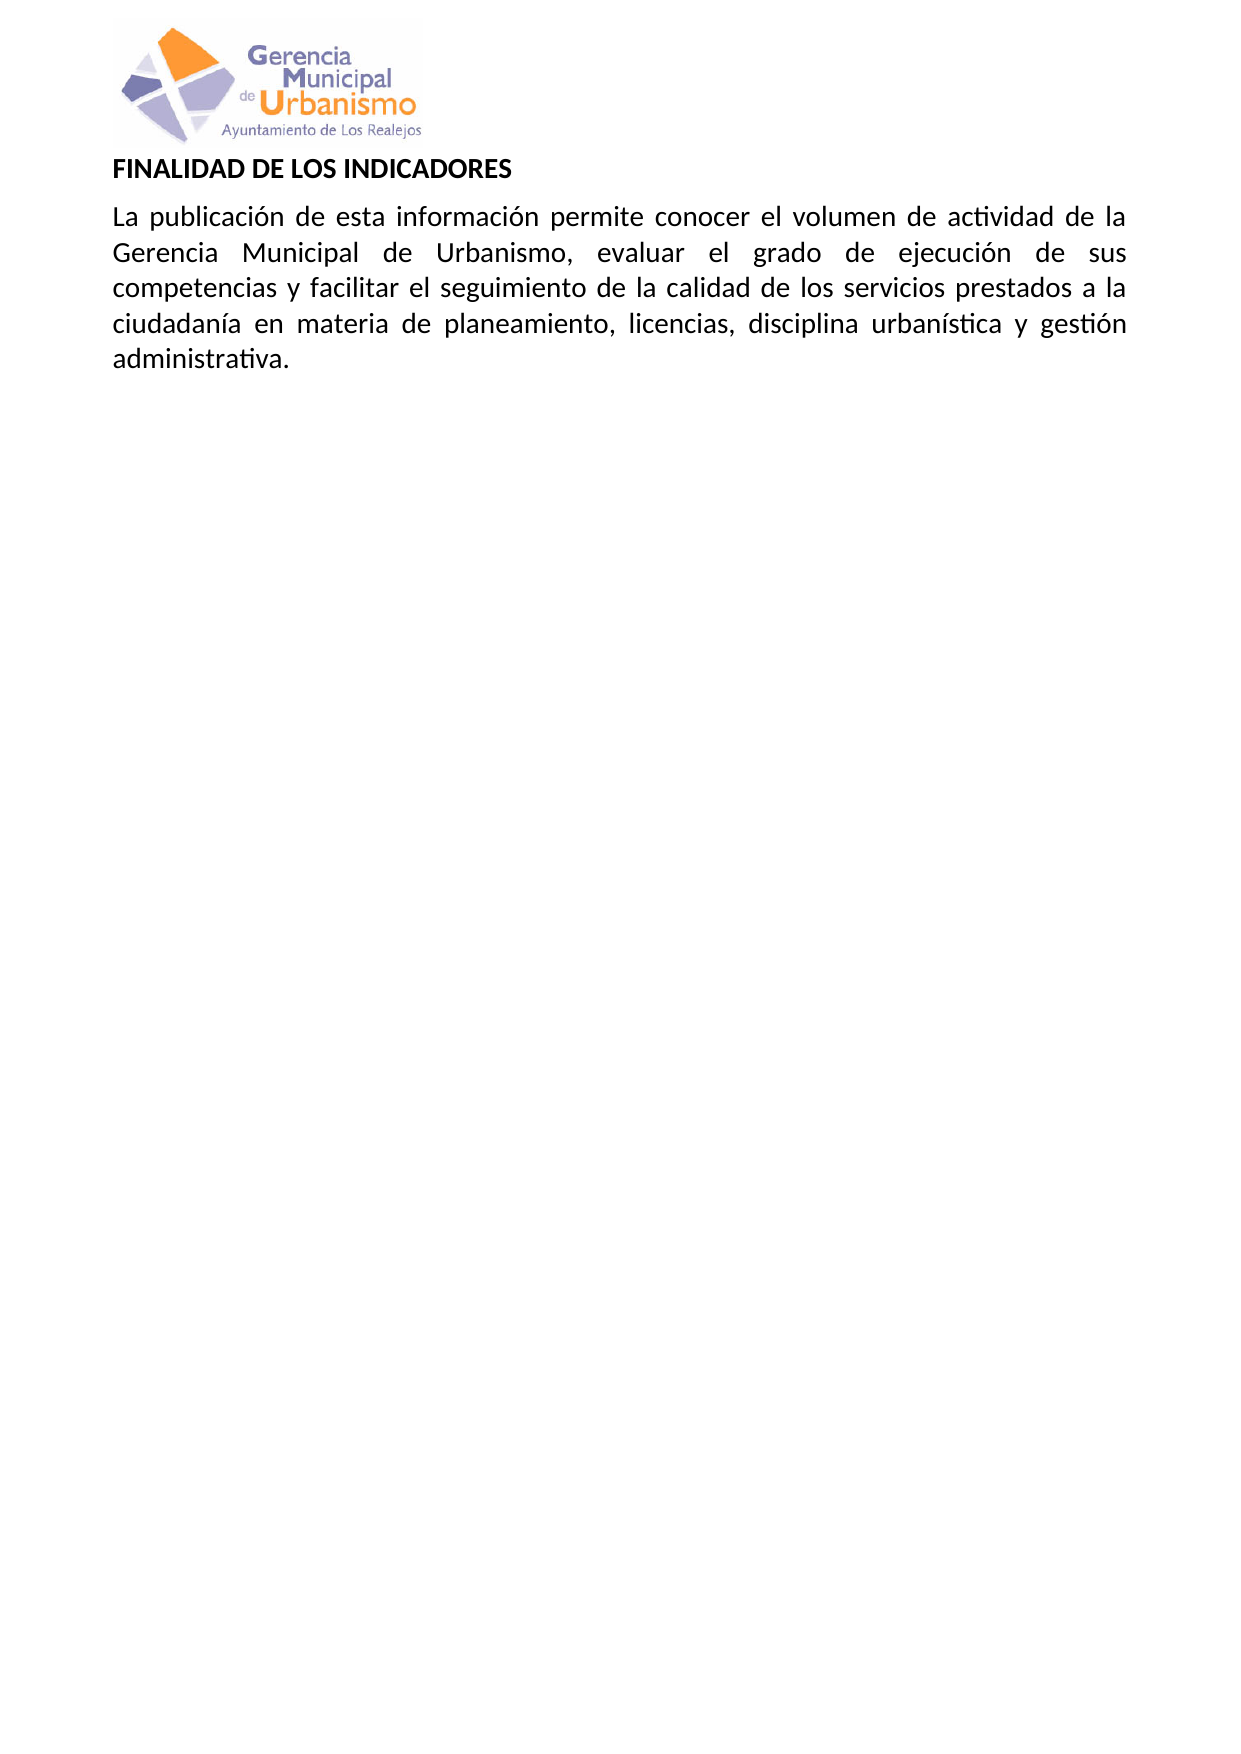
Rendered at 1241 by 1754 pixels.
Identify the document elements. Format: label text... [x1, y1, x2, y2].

text La publicación de esta información permite conocer el volumen de actividad de la Gerencia Municipal de Urbanismo, evaluar el grado de ejecución de sus competencias y facilitar el seguimiento de la calidad de los servicios prestados a la ciudadanía en materia de planeamiento, licencias, disciplina urbanística y gestión administrativa. [112, 198, 1128, 376]
text FINALIDAD DE LOS INDICADORES [112, 150, 1128, 186]
